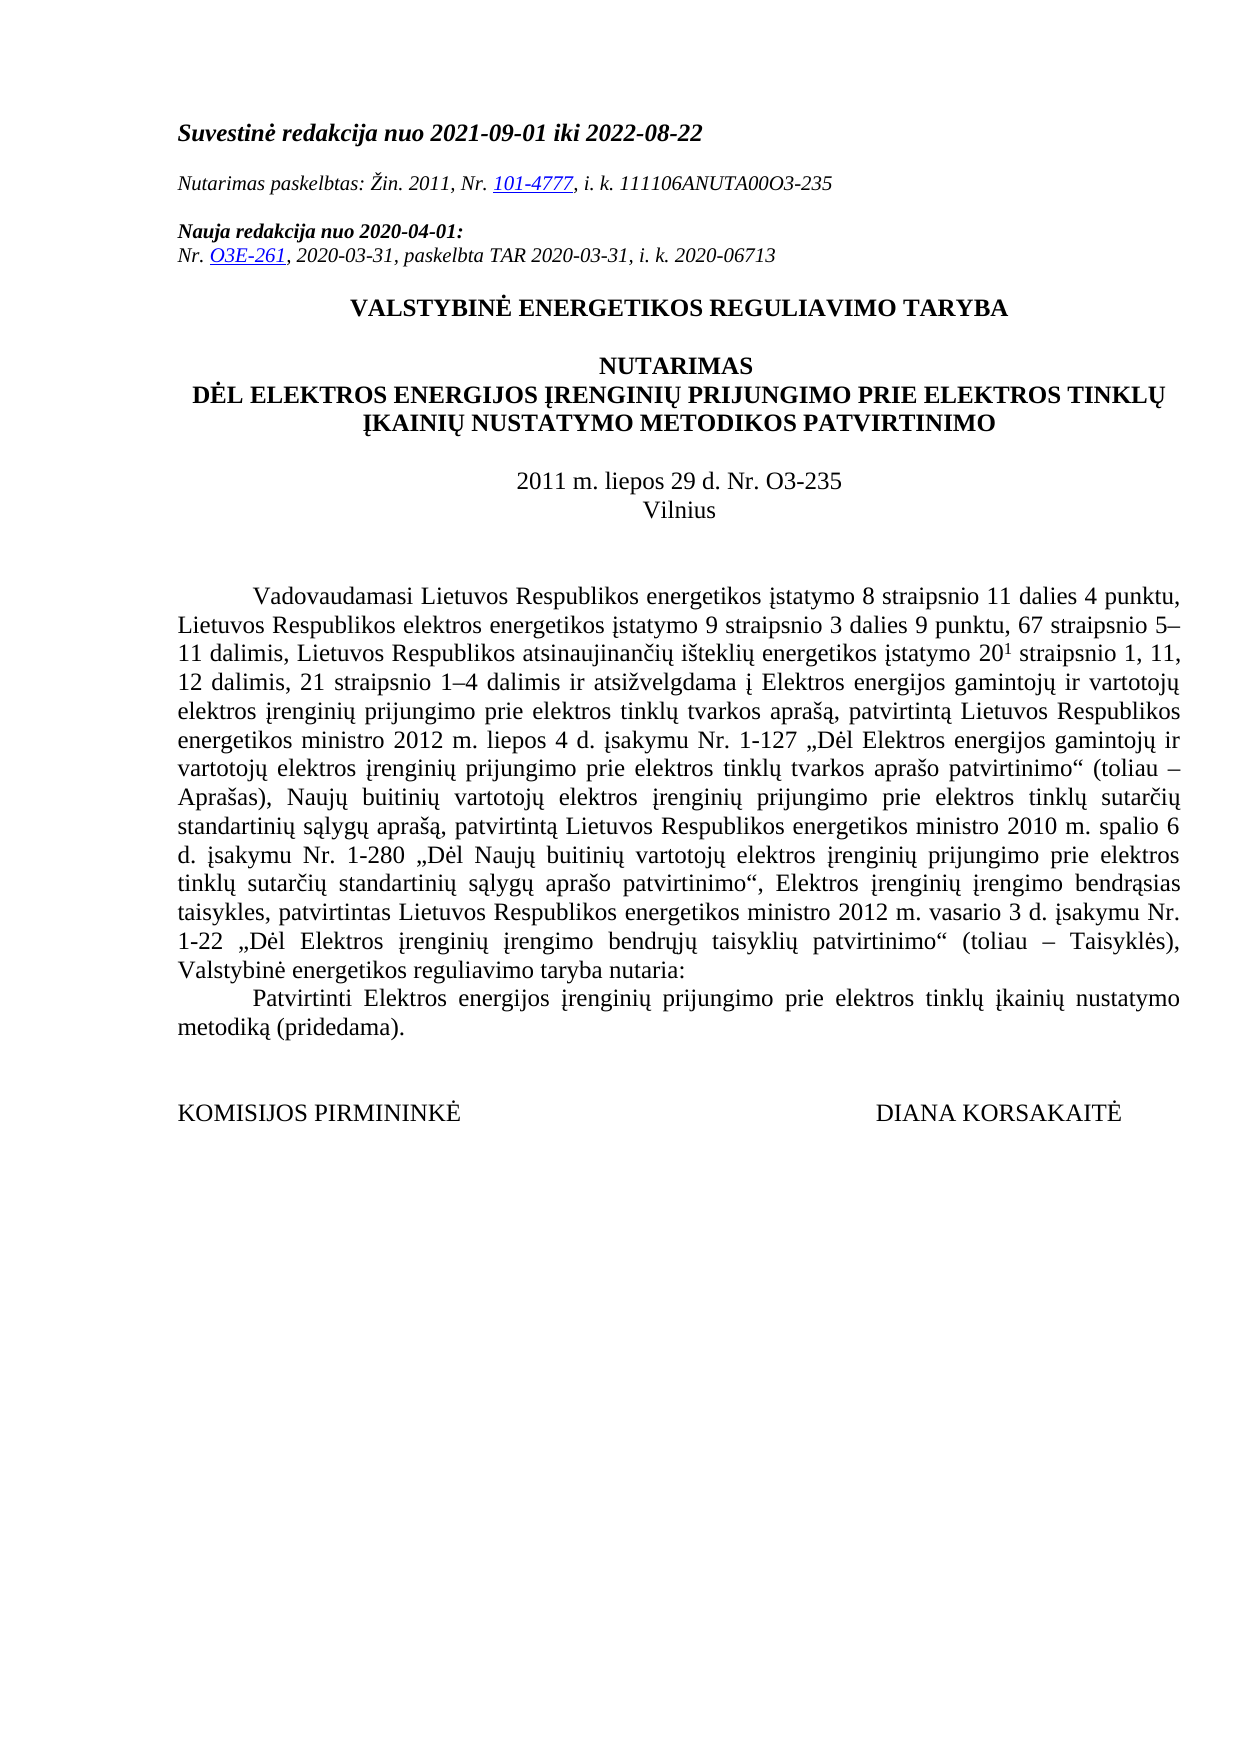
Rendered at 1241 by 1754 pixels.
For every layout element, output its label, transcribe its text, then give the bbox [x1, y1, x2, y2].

text Patvirtinti Elektros energijos įrenginių prijungimo prie elektros tinklų įkainių nustatymo metodiką (pridedama). [177, 983, 1181, 1041]
text Nutarimas [177, 351, 1181, 380]
text Suvestinė redakcija nuo 2021-09-01 iki 2022-08-22 [177, 118, 1181, 147]
text Nauja redakcija nuo 2020-04-01: [177, 219, 1181, 243]
text Vadovaudamasi Lietuvos Respublikos energetikos įstatymo 8 straipsnio 11 dalies 4 punktu, Lietuvos Respublikos elektros energetikos įstatymo 9 straipsnio 3 dalies 9 punktu, 67 straipsnio 5–11 dalimis, Lietuvos Respublikos atsinaujinančių išteklių energetikos įstatymo 201 straipsnio 1, 11, 12 dalimis, 21 straipsnio 1–4 dalimis ir atsižvelgdama į Elektros energijos gamintojų ir vartotojų elektros įrenginių prijungimo prie elektros tinklų tvarkos aprašą, patvirtintą Lietuvos Respublikos energetikos ministro 2012 m. liepos 4 d. įsakymu Nr. 1-127 „Dėl Elektros energijos gamintojų ir vartotojų elektros įrenginių prijungimo prie elektros tinklų tvarkos aprašo patvirtinimo“ (toliau – Aprašas), Naujų buitinių vartotojų elektros įrenginių prijungimo prie elektros tinklų sutarčių standartinių sąlygų aprašą, patvirtintą Lietuvos Respublikos energetikos ministro 2010 m. spalio 6 d. įsakymu Nr. 1-280 „Dėl Naujų buitinių vartotojų elektros įrenginių prijungimo prie elektros tinklų sutarčių standartinių sąlygų aprašo patvirtinimo“, Elektros įrenginių įrengimo bendrąsias taisykles, patvirtintas Lietuvos Respublikos energetikos ministro 2012 m. vasario 3 d. įsakymu Nr. 1-22 „Dėl Elektros įrenginių įrengimo bendrųjų taisyklių patvirtinimo“ (toliau – Taisyklės), Valstybinė energetikos reguliavimo taryba nutaria: [177, 581, 1181, 983]
text 2011 m. liepos 29 d. Nr. O3-235 [177, 466, 1181, 495]
text Komisijos pirmininkė Diana Korsakaitė [177, 1098, 1181, 1127]
text Vilnius [177, 495, 1181, 523]
text Nutarimas paskelbtas: Žin. 2011, Nr. 101-4777, i. k. 111106ANUTA00O3-235 [177, 171, 1181, 195]
text vALSTYBINĖ energetikos reguliavimo tarybA [177, 293, 1181, 322]
text Dėl ELEKTROS ENERGIJOS ĮRENGINIŲ PRIJUNGIMO PRIE ELEKTROS TINKLŲ ĮKAINIŲ NUSTATYMO METODIKOS PATVIRTINIMO [177, 380, 1181, 437]
text Nr. O3E-261, 2020-03-31, paskelbta TAR 2020-03-31, i. k. 2020-06713 [177, 243, 1181, 267]
